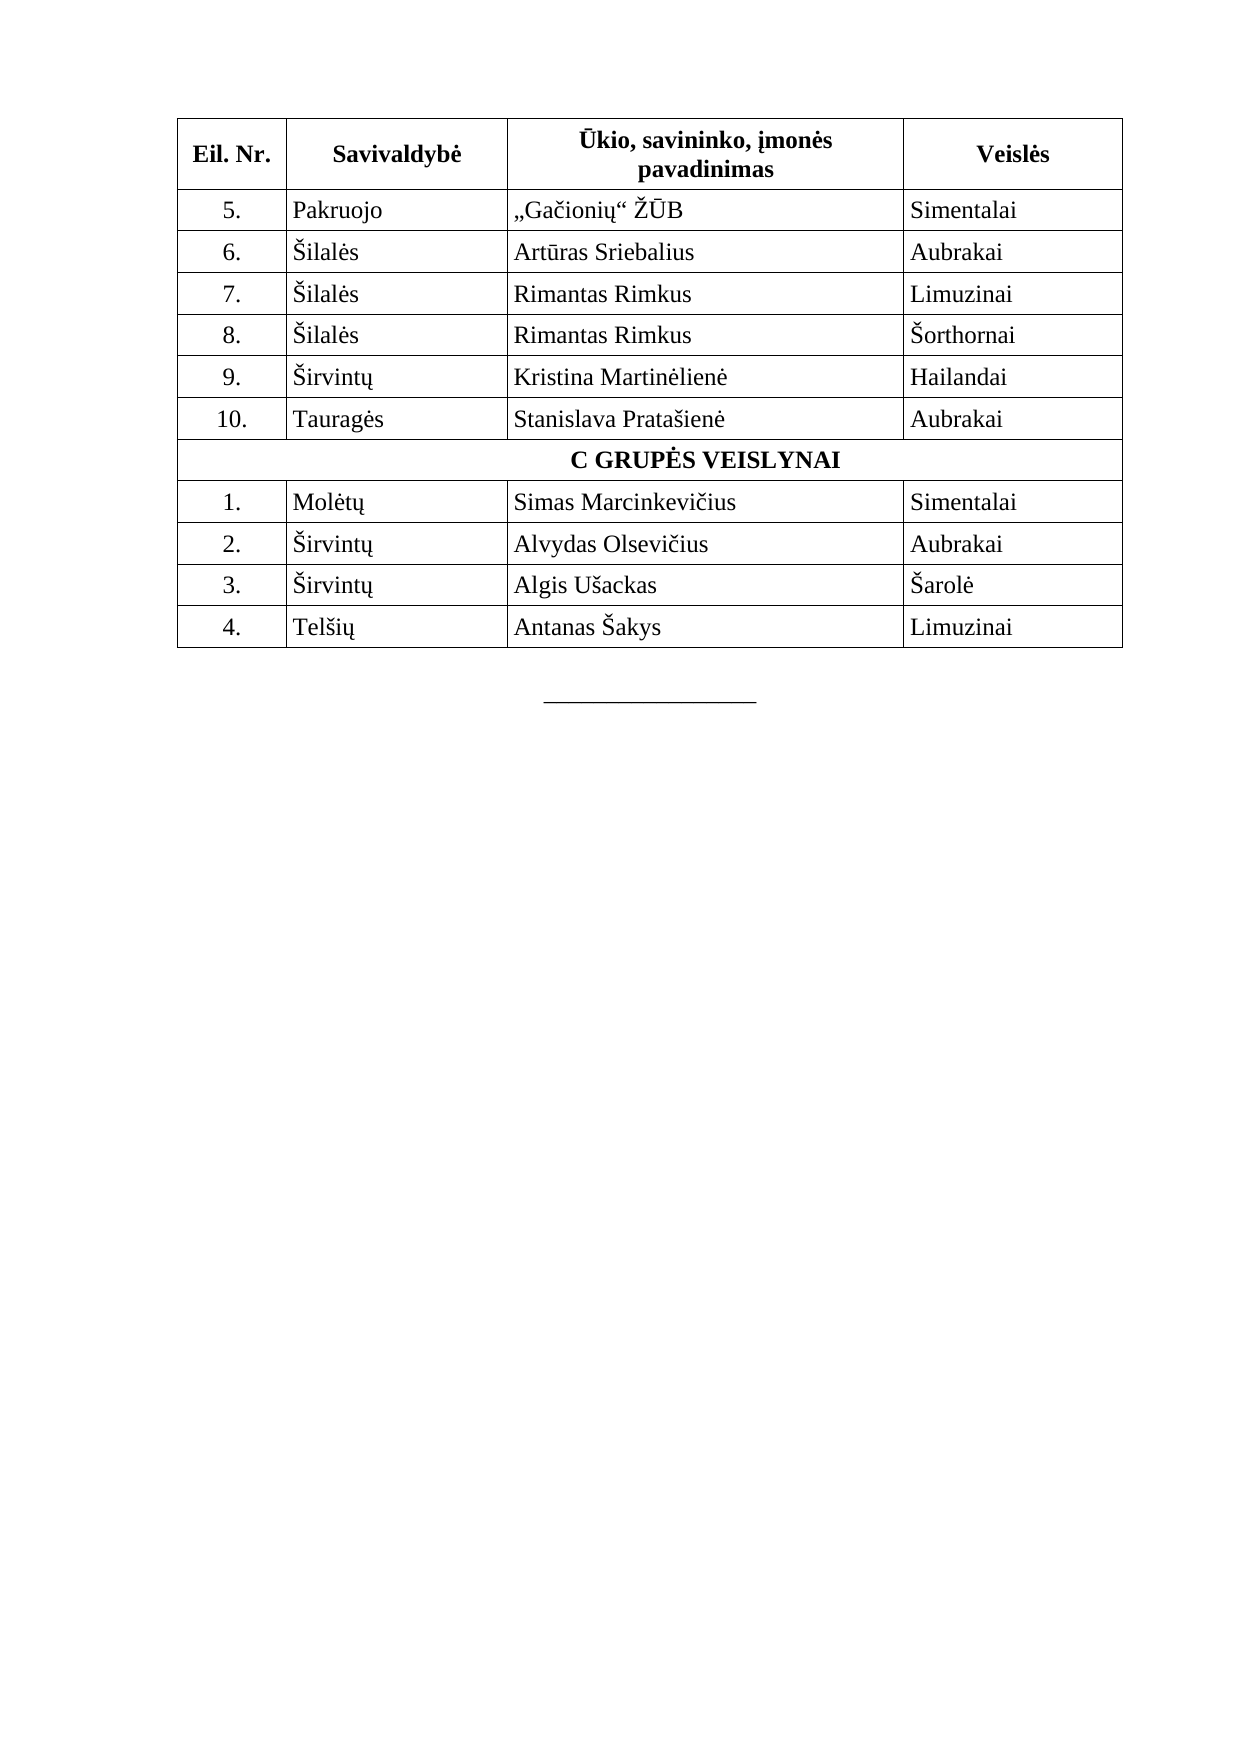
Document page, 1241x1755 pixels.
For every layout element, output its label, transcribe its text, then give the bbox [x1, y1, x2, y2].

table_cell Aubrakai [904, 231, 1122, 272]
table_cell 7. [178, 273, 286, 313]
table_header Eil. Nr. [178, 119, 286, 188]
table_cell Rimantas Rimkus [508, 273, 903, 313]
table_cell 4. [178, 606, 286, 647]
table_cell 2. [178, 523, 286, 563]
table_header Savivaldybė [287, 119, 507, 188]
table_cell 6. [178, 231, 286, 272]
table_cell Šarolė [904, 565, 1122, 605]
table_cell [904, 440, 1122, 480]
table_cell Artūras Sriebalius [508, 231, 903, 272]
table_cell Hailandai [904, 356, 1122, 397]
table_cell Simas Marcinkevičius [508, 481, 903, 522]
table_cell Rimantas Rimkus [508, 315, 903, 355]
table_cell Širvintų [287, 523, 507, 563]
table_cell 10. [178, 398, 286, 438]
table_cell Šilalės [287, 231, 507, 272]
table_cell 5. [178, 190, 286, 230]
table_cell 9. [178, 356, 286, 397]
table_cell Telšių [287, 606, 507, 647]
table_cell Alvydas Olsevičius [508, 523, 903, 563]
table_cell Algis Ušackas [508, 565, 903, 605]
table_cell Limuzinai [904, 273, 1122, 313]
table_cell Šilalės [287, 315, 507, 355]
table_cell Pakruojo [287, 190, 507, 230]
table_cell Šilalės [287, 273, 507, 313]
table_cell Aubrakai [904, 523, 1122, 563]
table_cell Limuzinai [904, 606, 1122, 647]
table_cell C GRUPĖS VEISLYNAI [507, 440, 904, 480]
table_header Veislės [904, 119, 1122, 188]
table_cell 1. [178, 481, 286, 522]
table_cell 3. [178, 565, 286, 605]
table_cell „Gačionių“ ŽŪB [508, 190, 903, 230]
table_cell Šorthornai [904, 315, 1122, 355]
table_header Ūkio, savininko, įmonės pavadinimas [508, 119, 903, 188]
text _________________ [177, 677, 1122, 705]
table_cell Simentalai [904, 190, 1122, 230]
table_cell Simentalai [904, 481, 1122, 522]
table_cell Tauragės [287, 398, 507, 438]
table_cell Širvintų [287, 565, 507, 605]
table_cell [286, 440, 507, 480]
table_cell [178, 440, 286, 480]
table_cell Molėtų [287, 481, 507, 522]
table_cell 8. [178, 315, 286, 355]
table_cell Antanas Šakys [508, 606, 903, 647]
table_cell Kristina Martinėlienė [508, 356, 903, 397]
table_cell Širvintų [287, 356, 507, 397]
table_cell Stanislava Pratašienė [508, 398, 903, 438]
table_cell Aubrakai [904, 398, 1122, 438]
